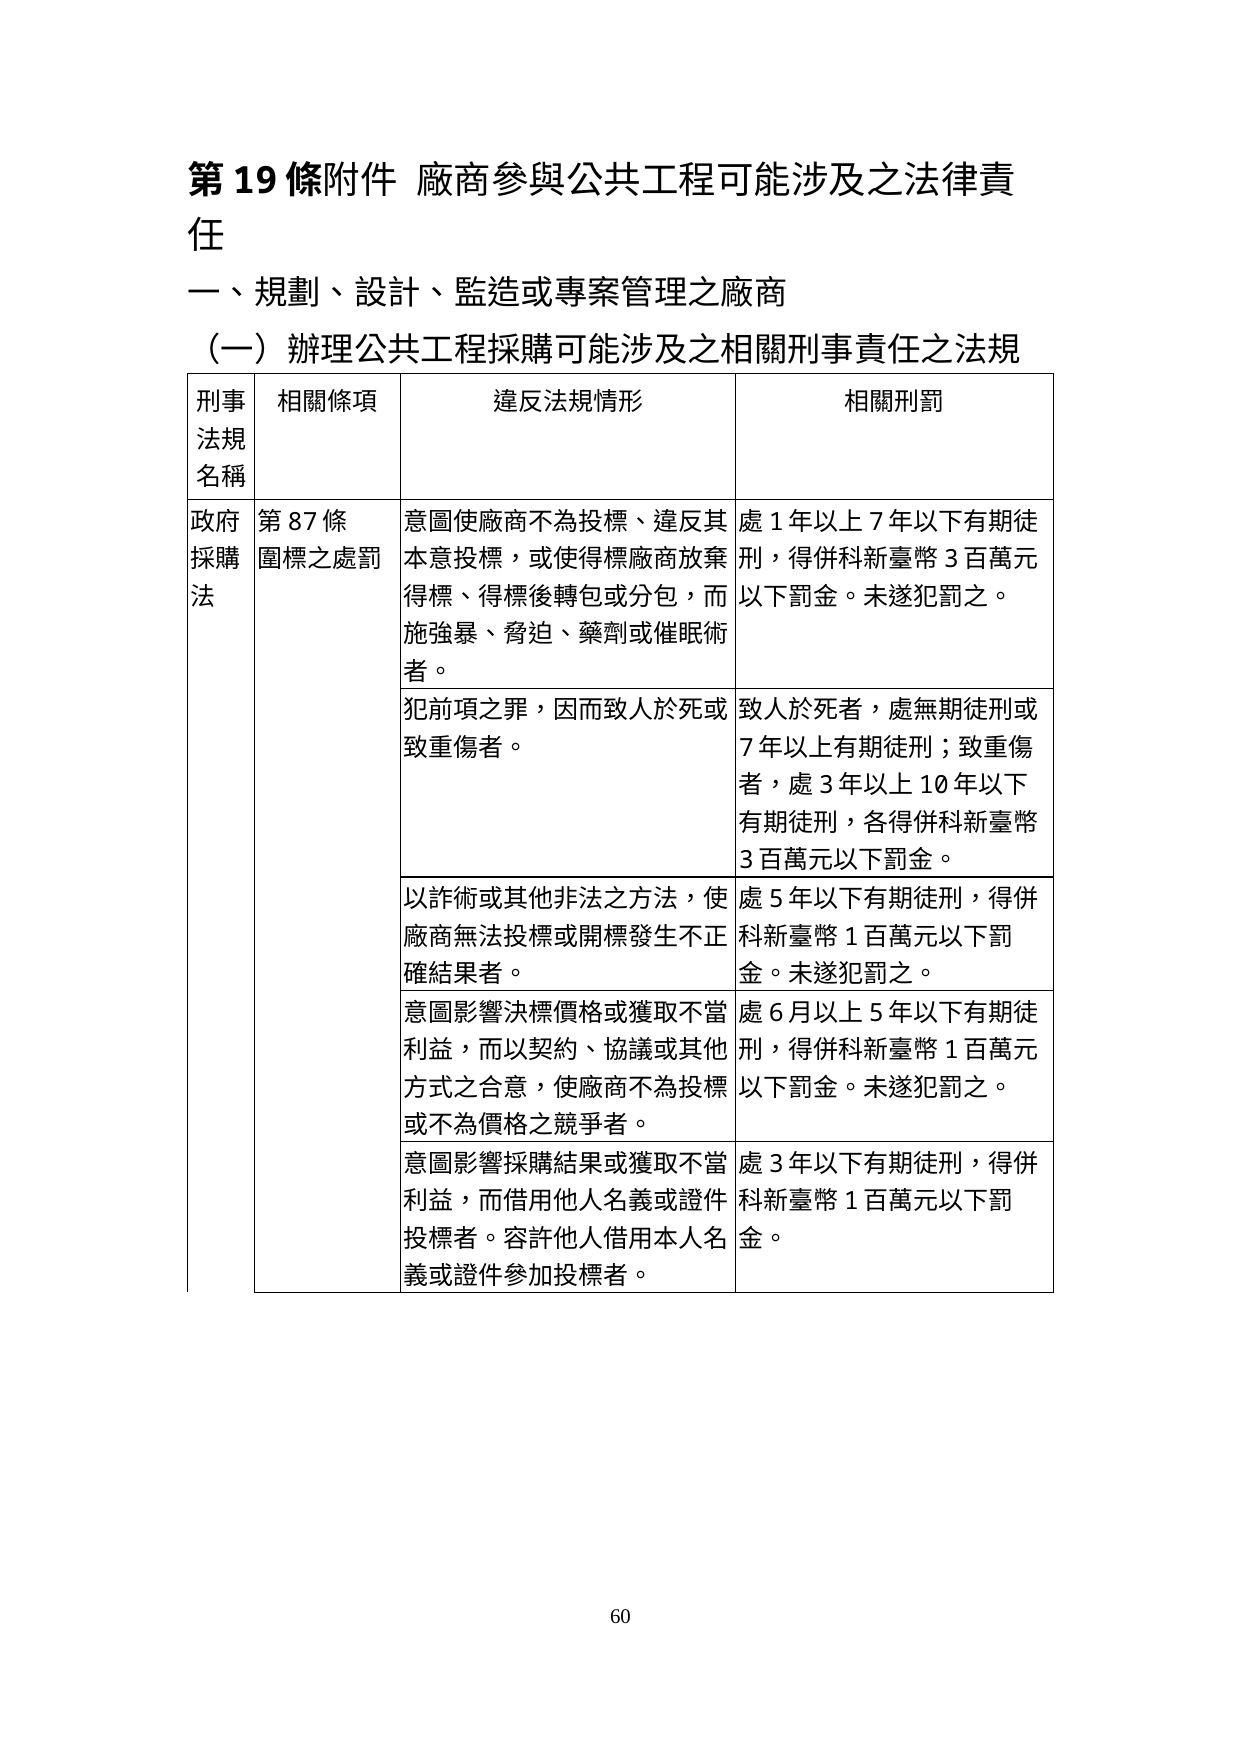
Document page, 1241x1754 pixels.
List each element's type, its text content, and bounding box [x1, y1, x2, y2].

table_cell 第87條 圍標之處罰 [255, 500, 400, 1292]
text （一）辦理公共工程採購可能涉及之相關刑事責任之法規 [187, 316, 1053, 373]
table_header 相關條項 [255, 374, 400, 499]
table_cell 意圖影響採購結果或獲取不當利益，而借用他人名義或證件投標者。容許他人借用本人名義或證件參加投標者。 [401, 1142, 735, 1292]
table_cell 處1年以上7年以下有期徒刑，得併科新臺幣3百萬元以下罰金。未遂犯罰之。 [736, 500, 1053, 688]
table_header 相關刑罰 [736, 374, 1053, 499]
text 第19條附件 廠商參與公共工程可能涉及之法律責任 [187, 150, 1053, 259]
table_cell 意圖影響決標價格或獲取不當利益，而以契約、協議或其他方式之合意，使廠商不為投標或不為價格之競爭者。 [401, 991, 735, 1141]
text 一、規劃、設計、監造或專案管理之廠商 [187, 259, 1053, 316]
table_header 違反法規情形 [401, 374, 735, 499]
table_cell 意圖使廠商不為投標、違反其本意投標，或使得標廠商放棄得標、得標後轉包或分包，而施強暴、脅迫、藥劑或催眠術者。 [401, 500, 735, 688]
table_header 刑事法規名稱 [188, 374, 254, 499]
table_cell 處3年以下有期徒刑，得併科新臺幣1百萬元以下罰金。 [736, 1142, 1053, 1292]
table_cell 犯前項之罪，因而致人於死或致重傷者。 [401, 689, 735, 876]
table_cell 處5年以下有期徒刑，得併科新臺幣1百萬元以下罰金。未遂犯罰之。 [736, 878, 1053, 990]
table_cell 政府採購法 [188, 500, 254, 1292]
table_cell 處6月以上5年以下有期徒刑，得併科新臺幣1百萬元以下罰金。未遂犯罰之。 [736, 991, 1053, 1141]
table_cell 致人於死者，處無期徒刑或7年以上有期徒刑；致重傷者，處3年以上10年以下有期徒刑，各得併科新臺幣3百萬元以下罰金。 [736, 689, 1053, 876]
table_cell 以詐術或其他非法之方法，使廠商無法投標或開標發生不正確結果者。 [401, 878, 735, 990]
